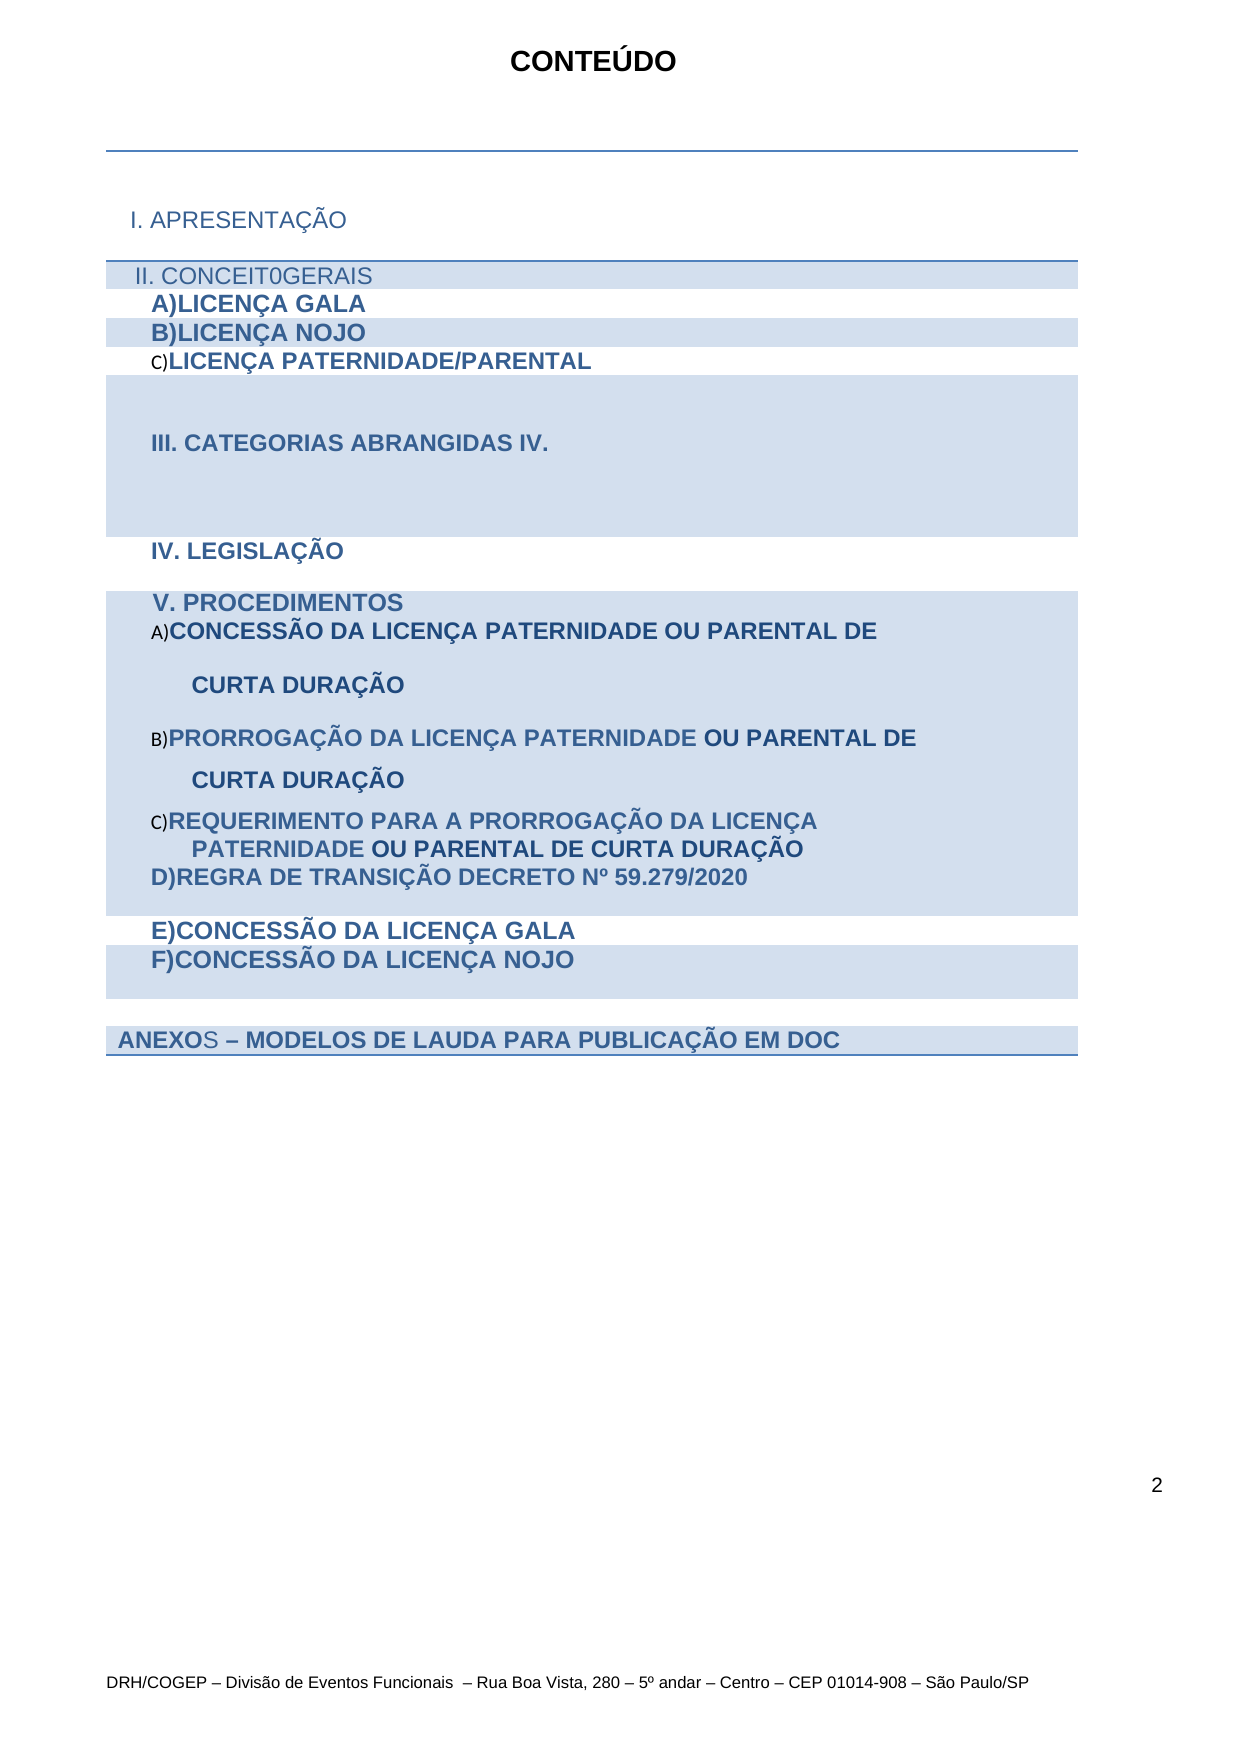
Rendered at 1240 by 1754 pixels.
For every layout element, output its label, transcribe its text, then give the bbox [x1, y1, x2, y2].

table_cell [938, 1026, 1078, 1054]
table_cell [938, 262, 1078, 289]
table_cell CONCESSÃO DA LICENÇA GALA [106, 916, 938, 945]
table_cell LICENÇA GALA [106, 289, 938, 318]
table_cell II. CONCEIT0GERAIS [106, 262, 938, 289]
table_header 2 [965, 1473, 1162, 1497]
text CONTEÚDO [106, 44, 1080, 78]
table_cell LICENÇA PATERNIDADE/PARENTAL [106, 347, 938, 374]
table_cell [938, 318, 1078, 347]
table_cell IV. LEGISLAÇÃO [106, 537, 938, 591]
table_cell [938, 591, 1078, 916]
table_cell CONCESSÃO DA LICENÇA NOJO [106, 945, 938, 999]
table_cell [938, 375, 1078, 537]
table_cell [106, 999, 938, 1026]
table_cell [938, 347, 1078, 374]
table_cell [938, 999, 1078, 1026]
table_header I. APRESENTAÇÃO [106, 152, 938, 259]
table_cell V. PROCEDIMENTOS CONCESSÃO DA LICENÇA PATERNIDADE OU PARENTAL DE CURTA DURAÇÃO PRORROGAÇÃO DA LICENÇA PATERNIDADE OU PARENTAL DE CURTA DURAÇÃO REQUERIMENTO PARA A PRORROGAÇÃO DA LICENÇA PATERNIDADE OU PARENTAL DE CURTA DURAÇÃO REGRA DE TRANSIÇÃO DECRETO Nº 59.279/2020 [106, 591, 938, 916]
table_cell [938, 537, 1078, 591]
table_cell III. CATEGORIAS ABRANGIDAS IV. [106, 375, 938, 537]
table_cell LICENÇA NOJO [106, 318, 938, 347]
table_cell [938, 289, 1078, 318]
table_cell [938, 916, 1078, 945]
table_header [106, 1473, 964, 1497]
table_cell ANEXOS – MODELOS DE LAUDA PARA PUBLICAÇÃO EM DOC [106, 1026, 938, 1054]
table_cell [938, 945, 1078, 999]
table_header [938, 152, 1078, 259]
